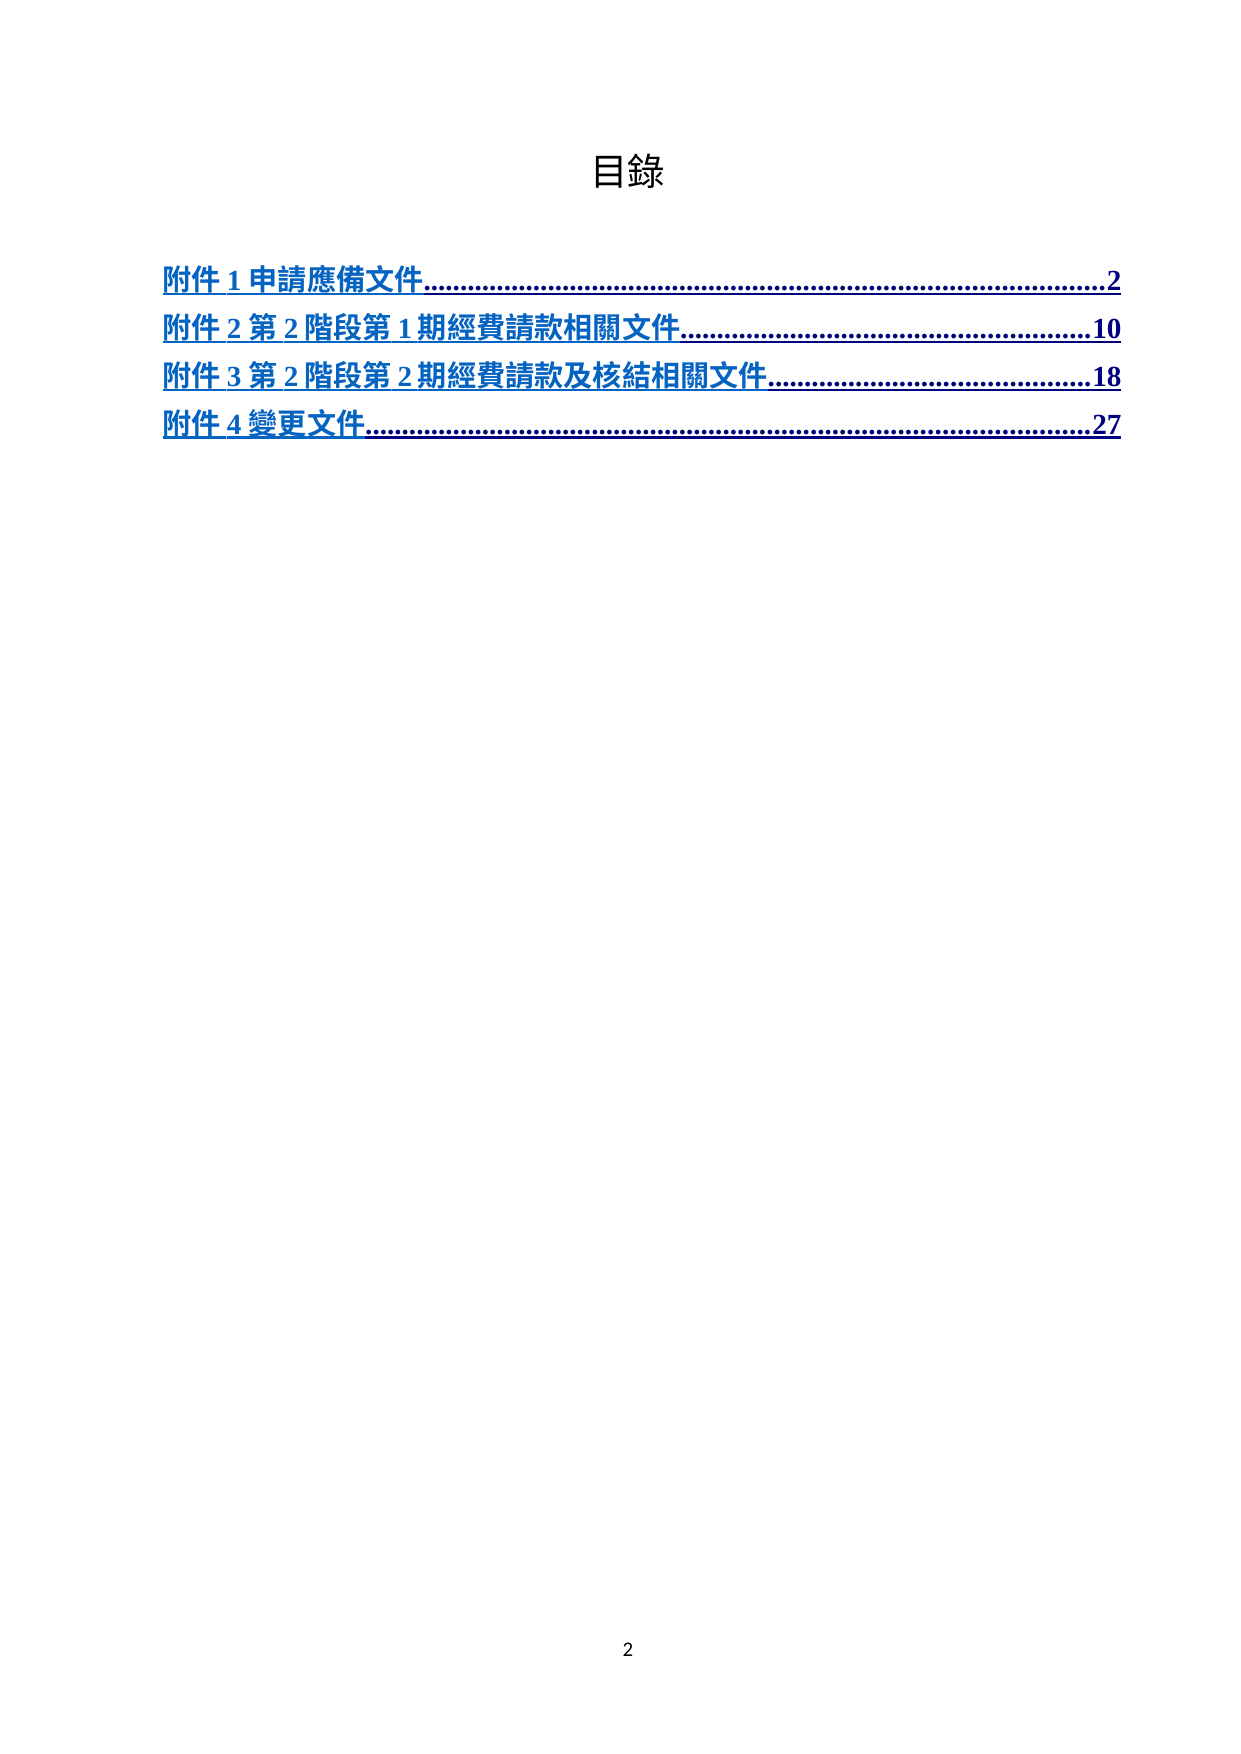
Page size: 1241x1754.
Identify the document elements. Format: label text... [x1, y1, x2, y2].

text 附件2 第2階段第1期經費請款相關文件 10 [162, 300, 1137, 348]
text 附件4 變更文件 27 [162, 396, 1137, 444]
text 附件3 第2階段第2期經費請款及核結相關文件 18 [162, 348, 1137, 396]
text 目錄 [118, 127, 1137, 189]
text 附件1 申請應備文件 2 [162, 252, 1137, 300]
